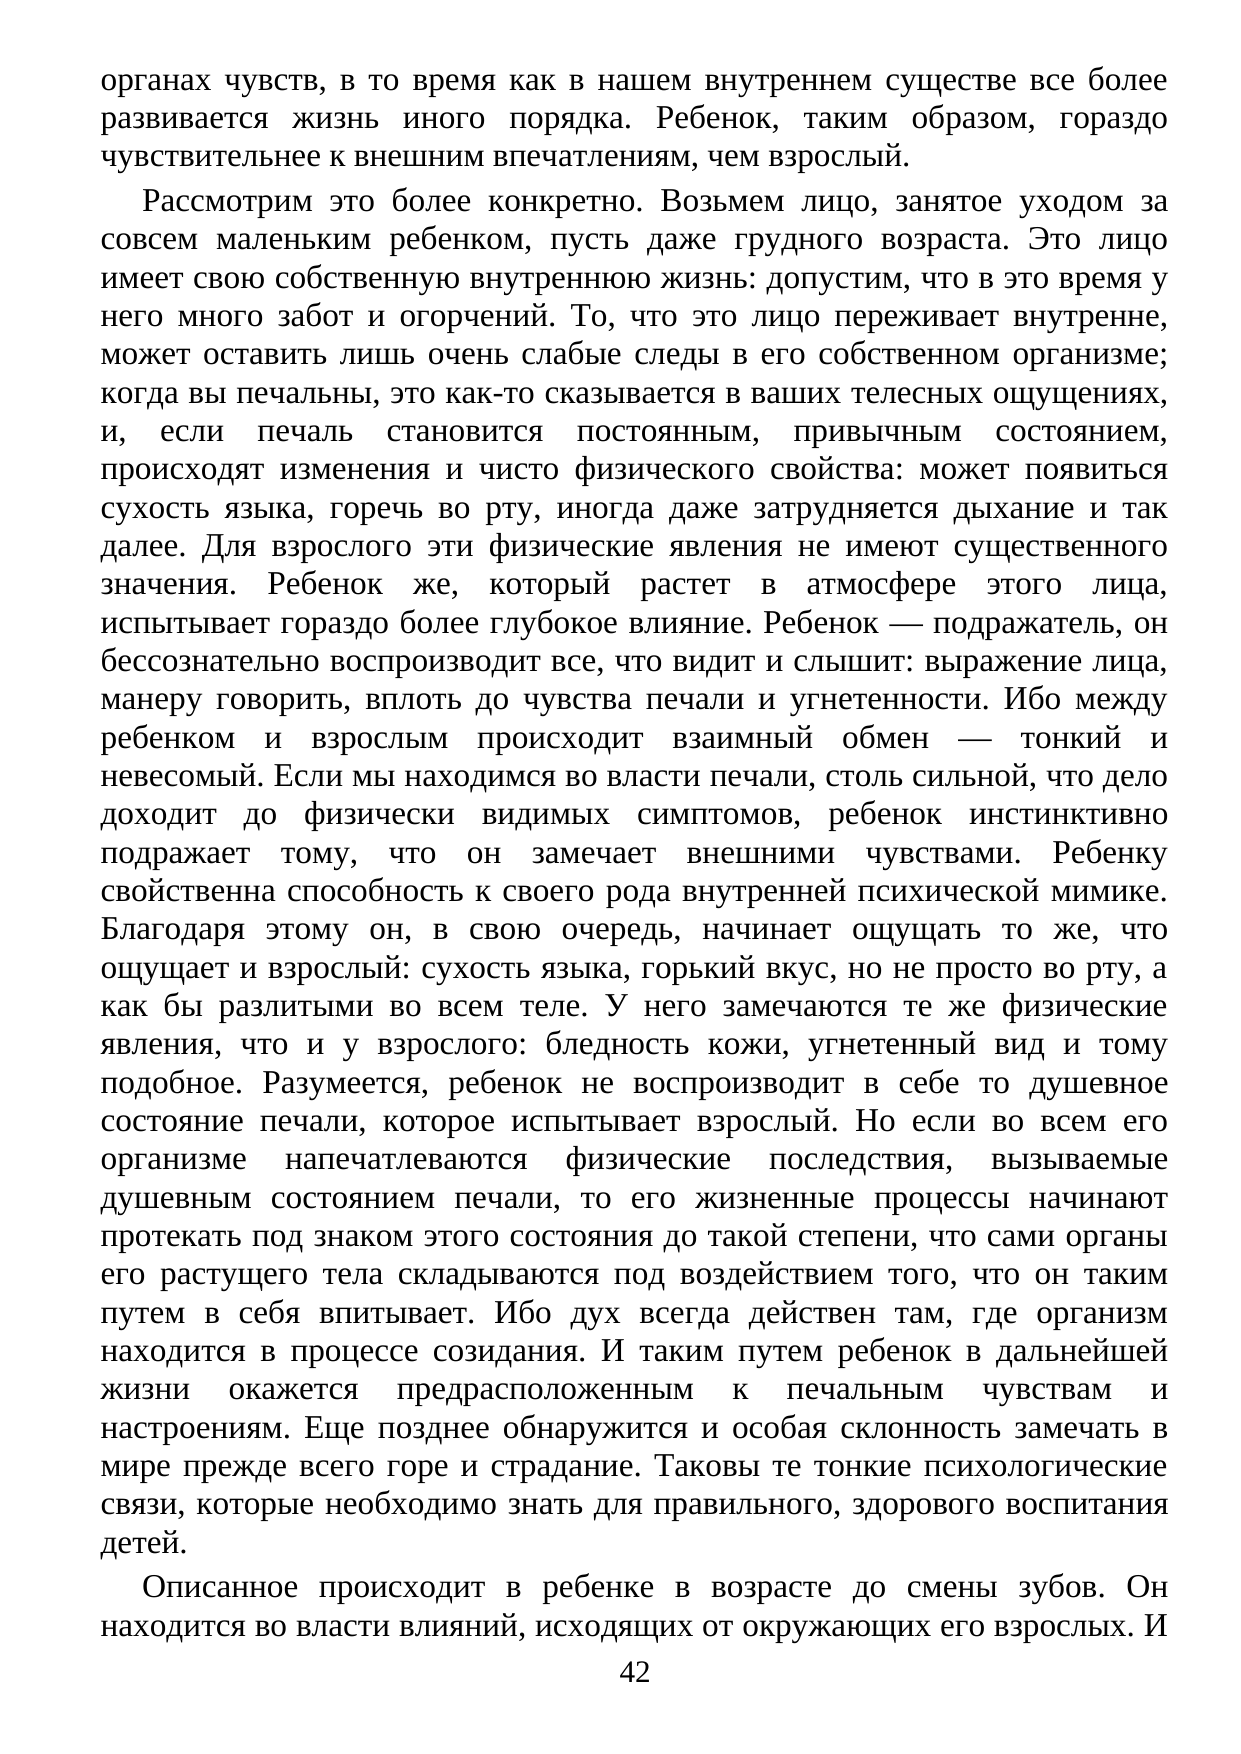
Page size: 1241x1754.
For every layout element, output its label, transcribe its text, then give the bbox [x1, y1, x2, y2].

text Рассмотрим это более конкретно. Возьмем лицо, занятое уходом за совсем маленьким ребенком, пусть даже грудного возраста. Это лицо имеет свою собственную внутреннюю жизнь: допустим, что в это время у него много забот и огорчений. То, что это лицо переживает внутренне, может оставить лишь очень слабые следы в его собственном организме; когда вы печальны, это как-то сказывается в ваших телесных ощущениях, и, если печаль становится постоянным, привычным состоянием, происходят изменения и чисто физического свойства: может появиться сухость языка, горечь во рту, иногда даже затрудняется дыхание и так далее. Для взрослого эти физические явления не имеют существенного значения. Ребенок же, который растет в атмосфере этого лица, испытывает гораздо более глубокое влияние. Ребенок — подражатель, он бессознательно воспроизводит все, что видит и слышит: выражение лица, манеру говорить, вплоть до чувства печали и угнетенности. Ибо между ребенком и взрослым происходит взаимный обмен — тонкий и невесомый. Если мы находимся во власти печали, столь сильной, что дело доходит до физически видимых симптомов, ребенок инстинктивно подражает тому, что он замечает внешними чувствами. Ребенку свойственна способность к своего рода внутренней психической мимике. Благодаря этому он, в свою очередь, начинает ощущать то же, что ощущает и взрослый: сухость языка, горький вкус, но не просто во рту, а как бы разлитыми во всем теле. У него замечаются те же физические явления, что и у взрослого: бледность кожи, угнетенный вид и тому подобное. Разумеется, ребенок не воспроизводит в себе то душевное состояние печали, которое испытывает взрослый. Но если во всем его организме напечатлеваются физические последствия, вызываемые душевным состоянием печали, то его жизненные процессы начинают протекать под знаком этого состояния до такой степени, что сами органы его растущего тела складываются под воздействием того, что он таким путем в себя впитывает. Ибо дух всегда действен там, где организм находится в процессе созидания. И таким путем ребенок в дальнейшей жизни окажется предрасположенным к печальным чувствам и настроениям. Еще позднее обнаружится и особая склонность замечать в мире прежде всего горе и страдание. Таковы те тонкие психологические связи, которые необходимо знать для правильного, здорового воспитания детей. [100, 180, 1169, 1560]
text Описанное происходит в ребенке в возрасте до смены зубов. Он находится во власти влияний, исходящих от окружающих его взрослых. И [100, 1567, 1169, 1643]
text органах чувств, в то время как в нашем внутреннем существе все более развивается жизнь иного порядка. Ребенок, таким образом, гораздо чувствительнее к внешним впечатлениям, чем взрослый. [100, 59, 1169, 174]
